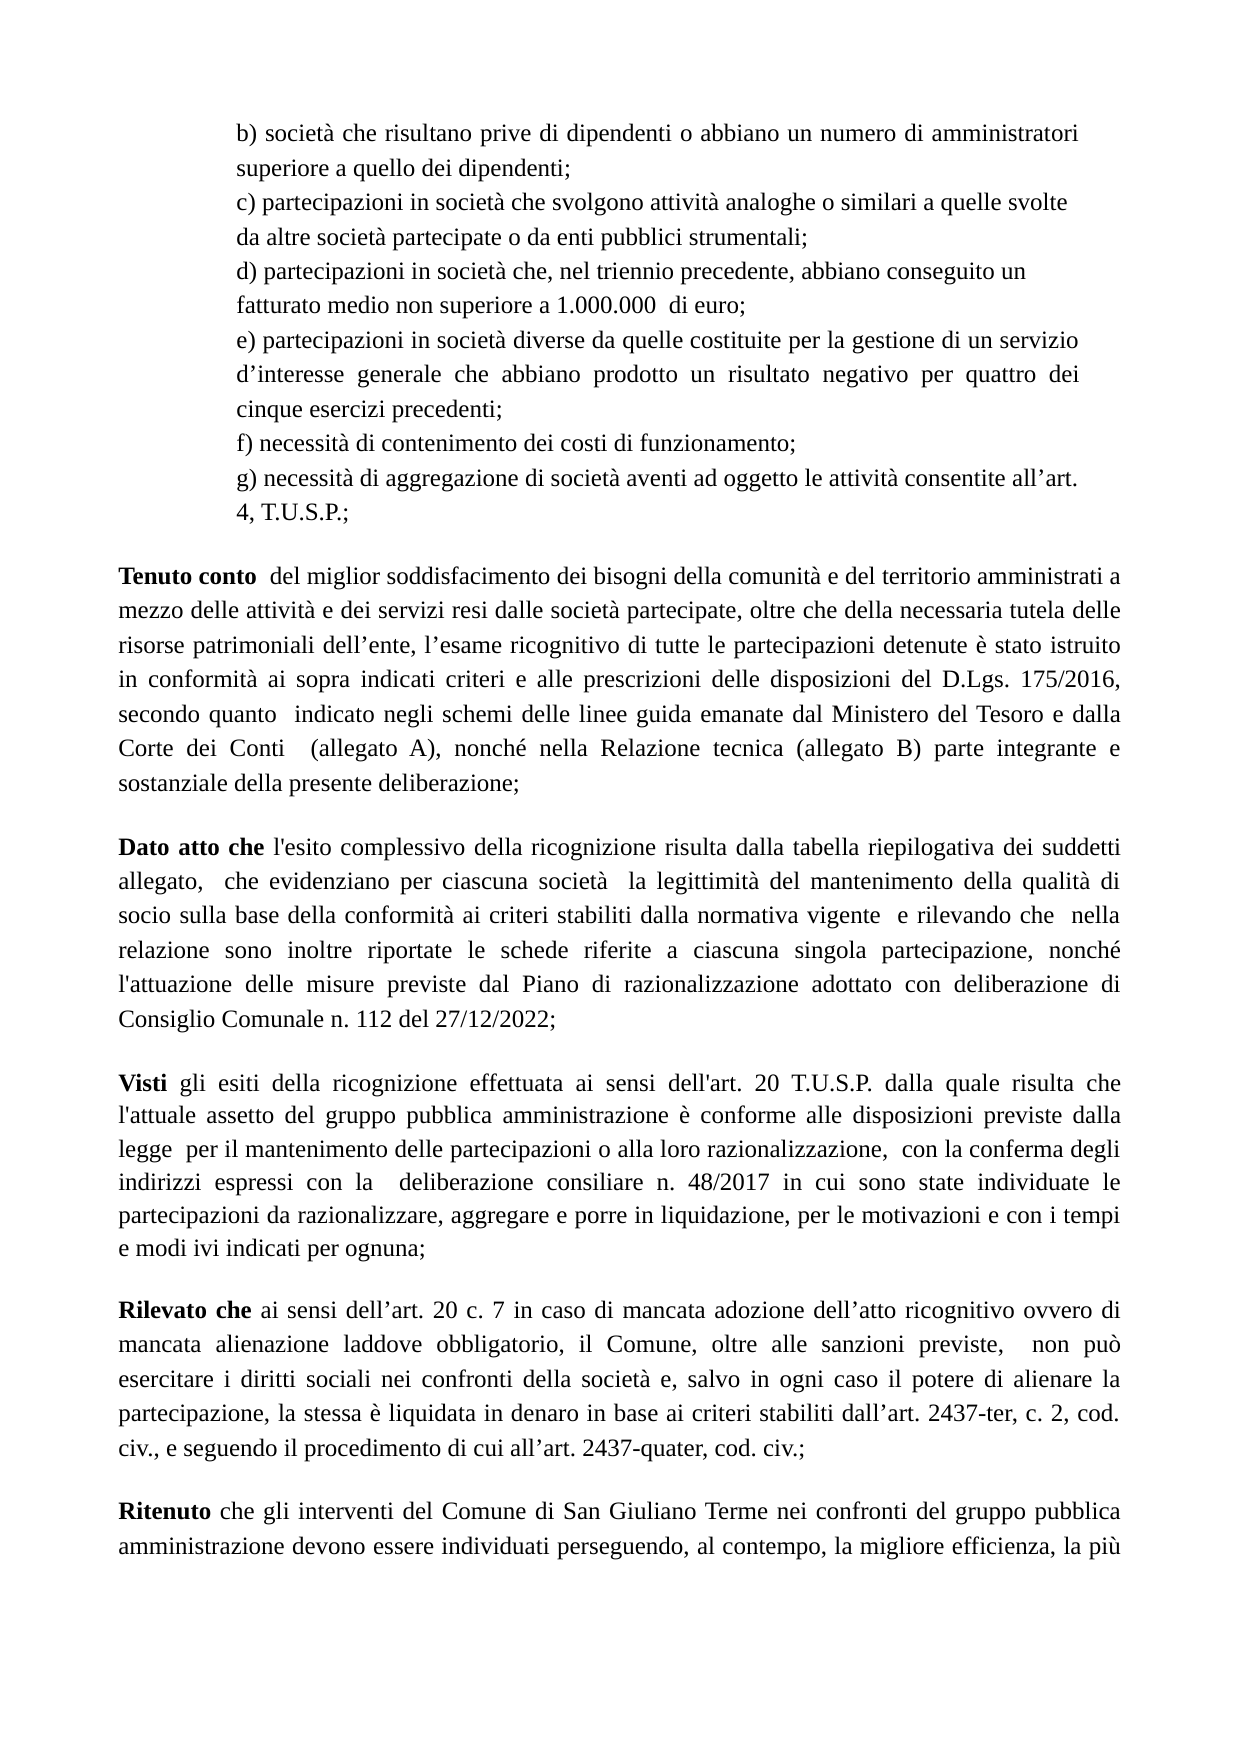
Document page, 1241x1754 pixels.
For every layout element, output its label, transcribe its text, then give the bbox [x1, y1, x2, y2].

text d) partecipazioni in società che, nel triennio precedente, abbiano conseguito un fatturato medio non superiore a 1.000.000 di euro; [236, 256, 1081, 319]
text Rilevato che ai sensi dell’art. 20 c. 7 in caso di mancata adozione dell’atto ricognitivo ovvero di mancata alienazione laddove obbligatorio, il Comune, oltre alle sanzioni previste, non può esercitare i diritti sociali nei confronti della società e, salvo in ogni caso il potere di alienare la partecipazione, la stessa è liquidata in denaro in base ai criteri stabiliti dall’art. 2437-ter, c. 2, cod. civ., e seguendo il procedimento di cui all’art. 2437-quater, cod. civ.; [118, 1295, 1122, 1462]
text f) necessità di contenimento dei costi di funzionamento; [236, 428, 1081, 457]
text b) società che risultano prive di dipendenti o abbiano un numero di amministratori superiore a quello dei dipendenti; [236, 118, 1081, 181]
text Dato atto che l'esito complessivo della ricognizione risulta dalla tabella riepilogativa dei suddetti allegato, che evidenziano per ciascuna società la legittimità del mantenimento della qualità di socio sulla base della conformità ai criteri stabiliti dalla normativa vigente e rilevando che nella relazione sono inoltre riportate le schede riferite a ciascuna singola partecipazione, nonché l'attuazione delle misure previste dal Piano di razionalizzazione adottato con deliberazione di Consiglio Comunale n. 112 del 27/12/2022; [118, 832, 1122, 1033]
text e) partecipazioni in società diverse da quelle costituite per la gestione di un servizio d’interesse generale che abbiano prodotto un risultato negativo per quattro dei cinque esercizi precedenti; [236, 325, 1081, 423]
text Tenuto conto del miglior soddisfacimento dei bisogni della comunità e del territorio amministrati a mezzo delle attività e dei servizi resi dalle società partecipate, oltre che della necessaria tutela delle risorse patrimoniali dell’ente, l’esame ricognitivo di tutte le partecipazioni detenute è stato istruito in conformità ai sopra indicati criteri e alle prescrizioni delle disposizioni del D.Lgs. 175/2016, secondo quanto indicato negli schemi delle linee guida emanate dal Ministero del Tesoro e dalla Corte dei Conti (allegato A), nonché nella Relazione tecnica (allegato B) parte integrante e sostanziale della presente deliberazione; [118, 561, 1122, 797]
text c) partecipazioni in società che svolgono attività analoghe o similari a quelle svolte da altre società partecipate o da enti pubblici strumentali; [236, 187, 1081, 250]
text Ritenuto che gli interventi del Comune di San Giuliano Terme nei confronti del gruppo pubblica amministrazione devono essere individuati perseguendo, al contempo, la migliore efficienza, la più [118, 1496, 1122, 1560]
text Visti gli esiti della ricognizione effettuata ai sensi dell'art. 20 T.U.S.P. dalla quale risulta che l'attuale assetto del gruppo pubblica amministrazione è conforme alle disposizioni previste dalla legge per il mantenimento delle partecipazioni o alla loro razionalizzazione, con la conferma degli indirizzi espressi con la deliberazione consiliare n. 48/2017 in cui sono state individuate le partecipazioni da razionalizzare, aggregare e porre in liquidazione, per le motivazioni e con i tempi e modi ivi indicati per ognuna; [118, 1068, 1122, 1261]
text g) necessità di aggregazione di società aventi ad oggetto le attività consentite all’art. 4, T.U.S.P.; [236, 463, 1081, 526]
